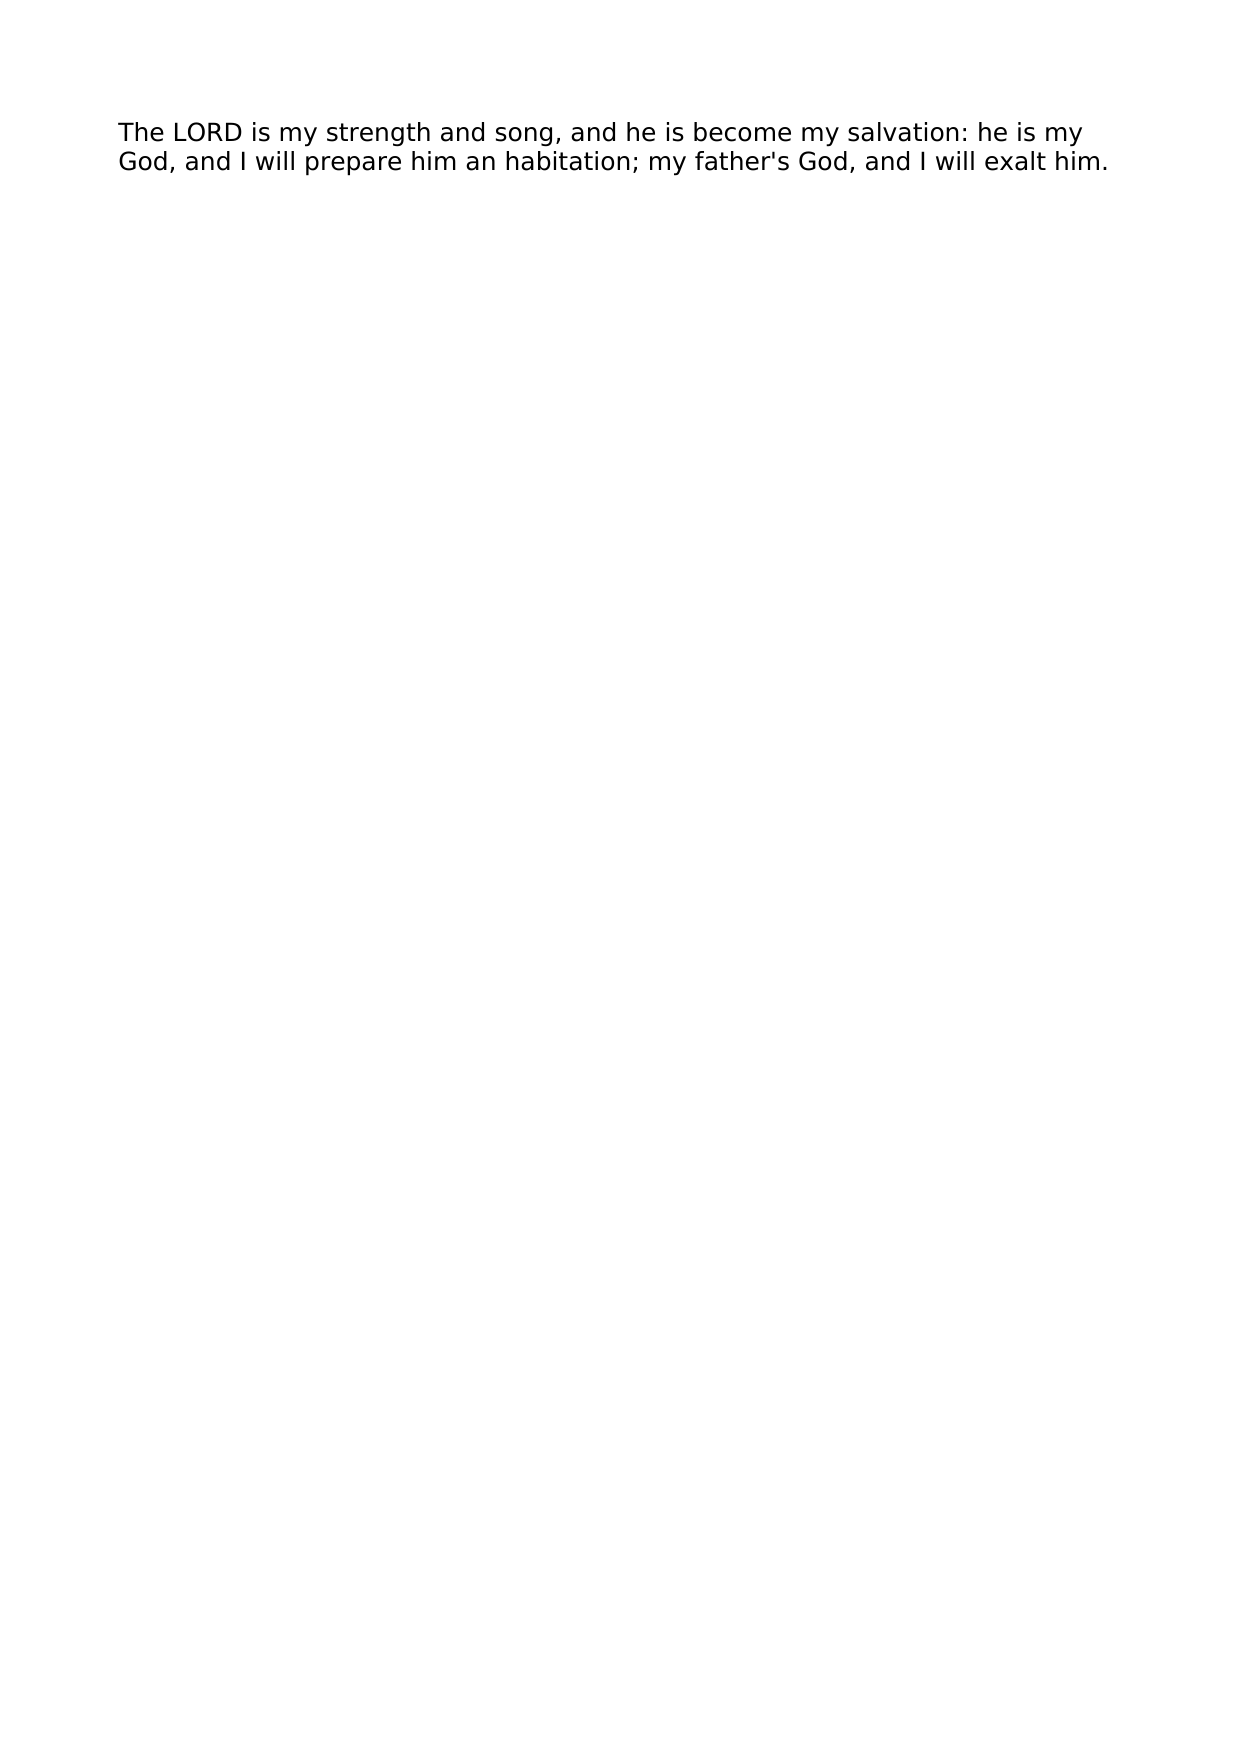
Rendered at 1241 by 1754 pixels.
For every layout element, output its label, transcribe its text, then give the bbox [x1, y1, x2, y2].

text The LORD is my strength and song, and he is become my salvation: he is my God, and I will prepare him an habitation; my father's God, and I will exalt him. [118, 118, 1122, 176]
